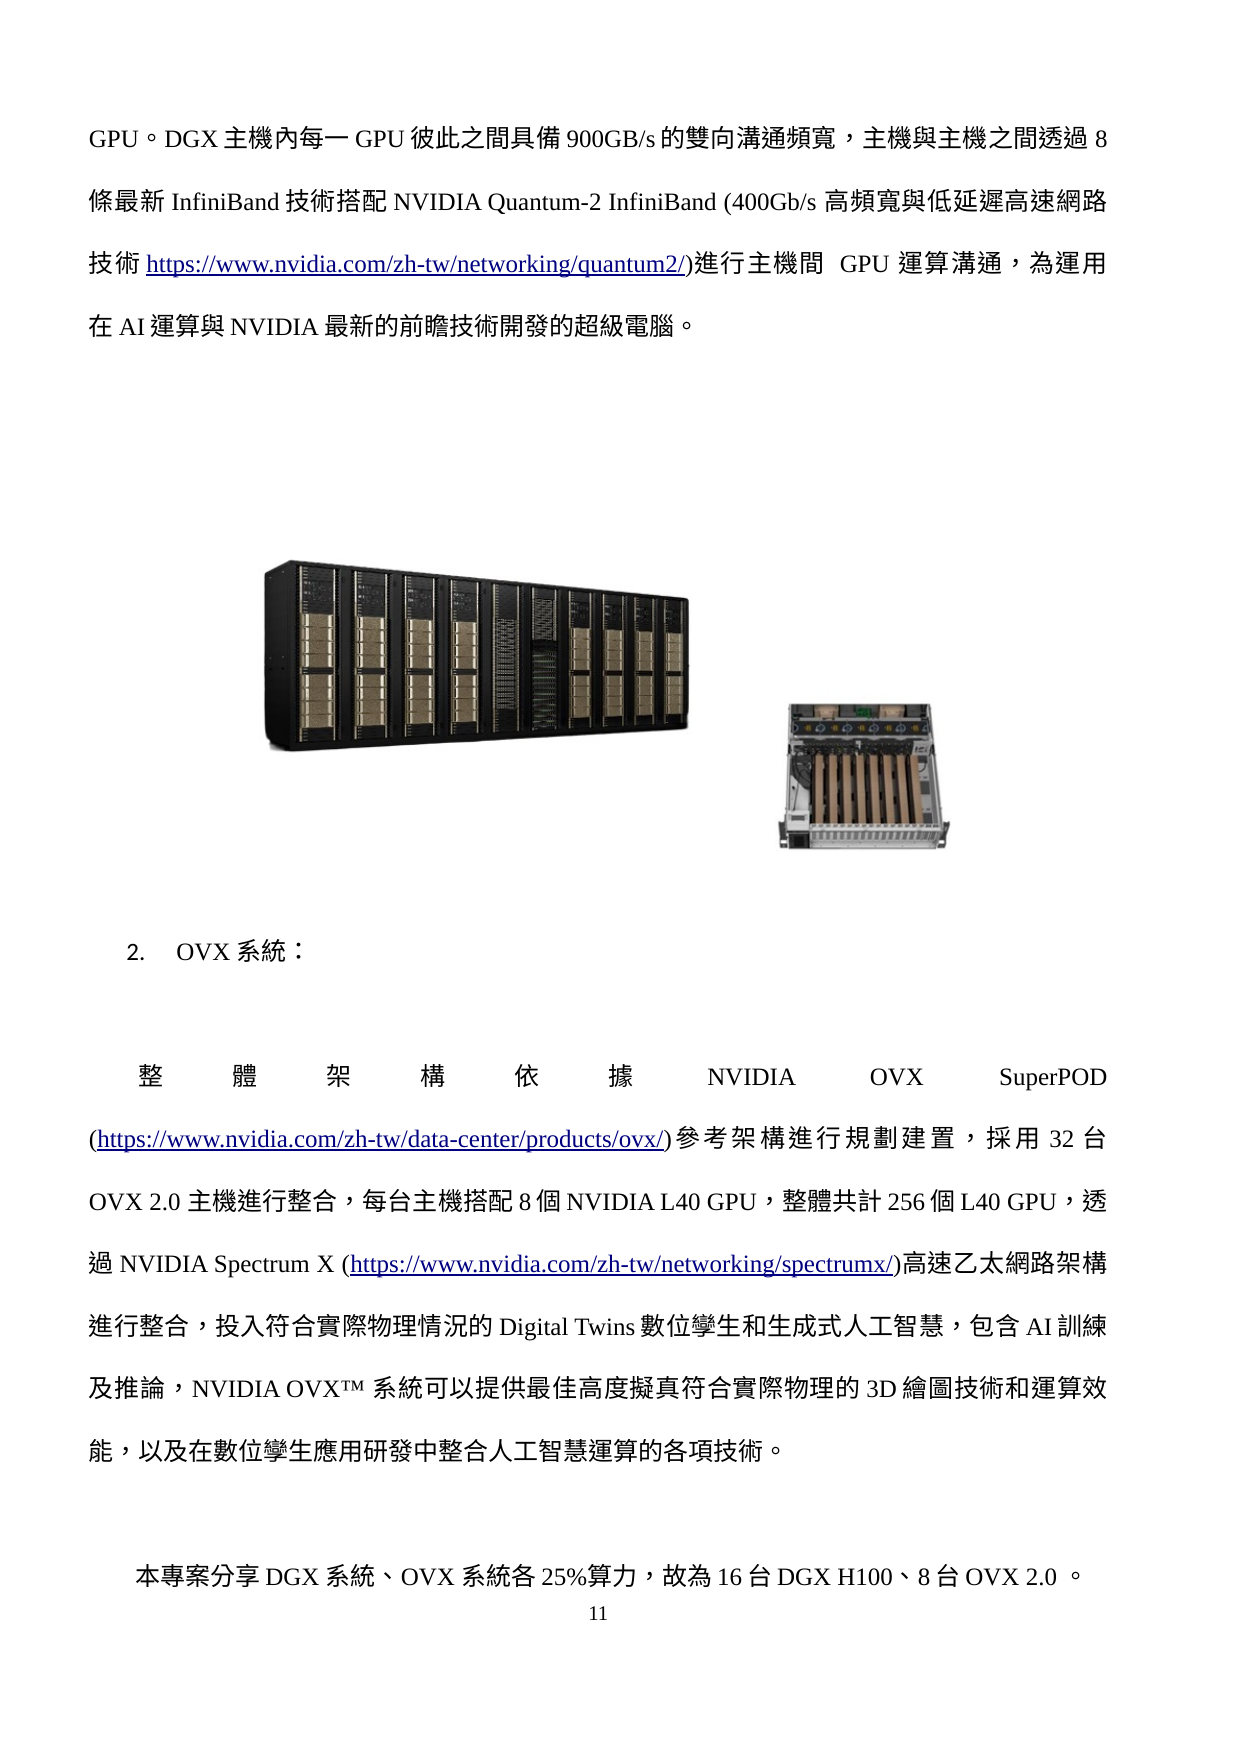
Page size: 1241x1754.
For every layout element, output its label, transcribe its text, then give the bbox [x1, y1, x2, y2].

text GPU。DGX主機內每一GPU彼此之間具備900GB/s的雙向溝通頻寬，主機與主機之間透過8條最新InfiniBand技術搭配NVIDIA Quantum-2 InfiniBand (400Gb/s 高頻寬與低延遲高速網路技術https://www.nvidia.com/zh-tw/networking/quantum2/)進行主機間 GPU 運算溝通，為運用在AI運算與NVIDIA最新的前瞻技術開發的超級電腦。 [89, 95, 1107, 345]
text 本專案分享DGX 系統、OVX 系統各25%算力，故為16台DGX H100、8台OVX 2.0 。 [89, 1532, 1107, 1595]
text 整體架構依據NVIDIA OVX SuperPOD (https://www.nvidia.com/zh-tw/data-center/products/ovx/)參考架構進行規劃建置，採用32台OVX 2.0 主機進行整合，每台主機搭配8個NVIDIA L40 GPU，整體共計256個L40 GPU，透過NVIDIA Spectrum X (https://www.nvidia.com/zh-tw/networking/spectrumx/)高速乙太網路架構進行整合，投入符合實際物理情況的Digital Twins數位孿生和生成式人工智慧，包含AI訓練及推論，NVIDIA OVX™ 系統可以提供最佳高度擬真符合實際物理的3D繪圖技術和運算效能，以及在數位孿生應用研發中整合人工智慧運算的各項技術。 [89, 1032, 1107, 1470]
list OVX 系統： [126, 470, 1107, 970]
